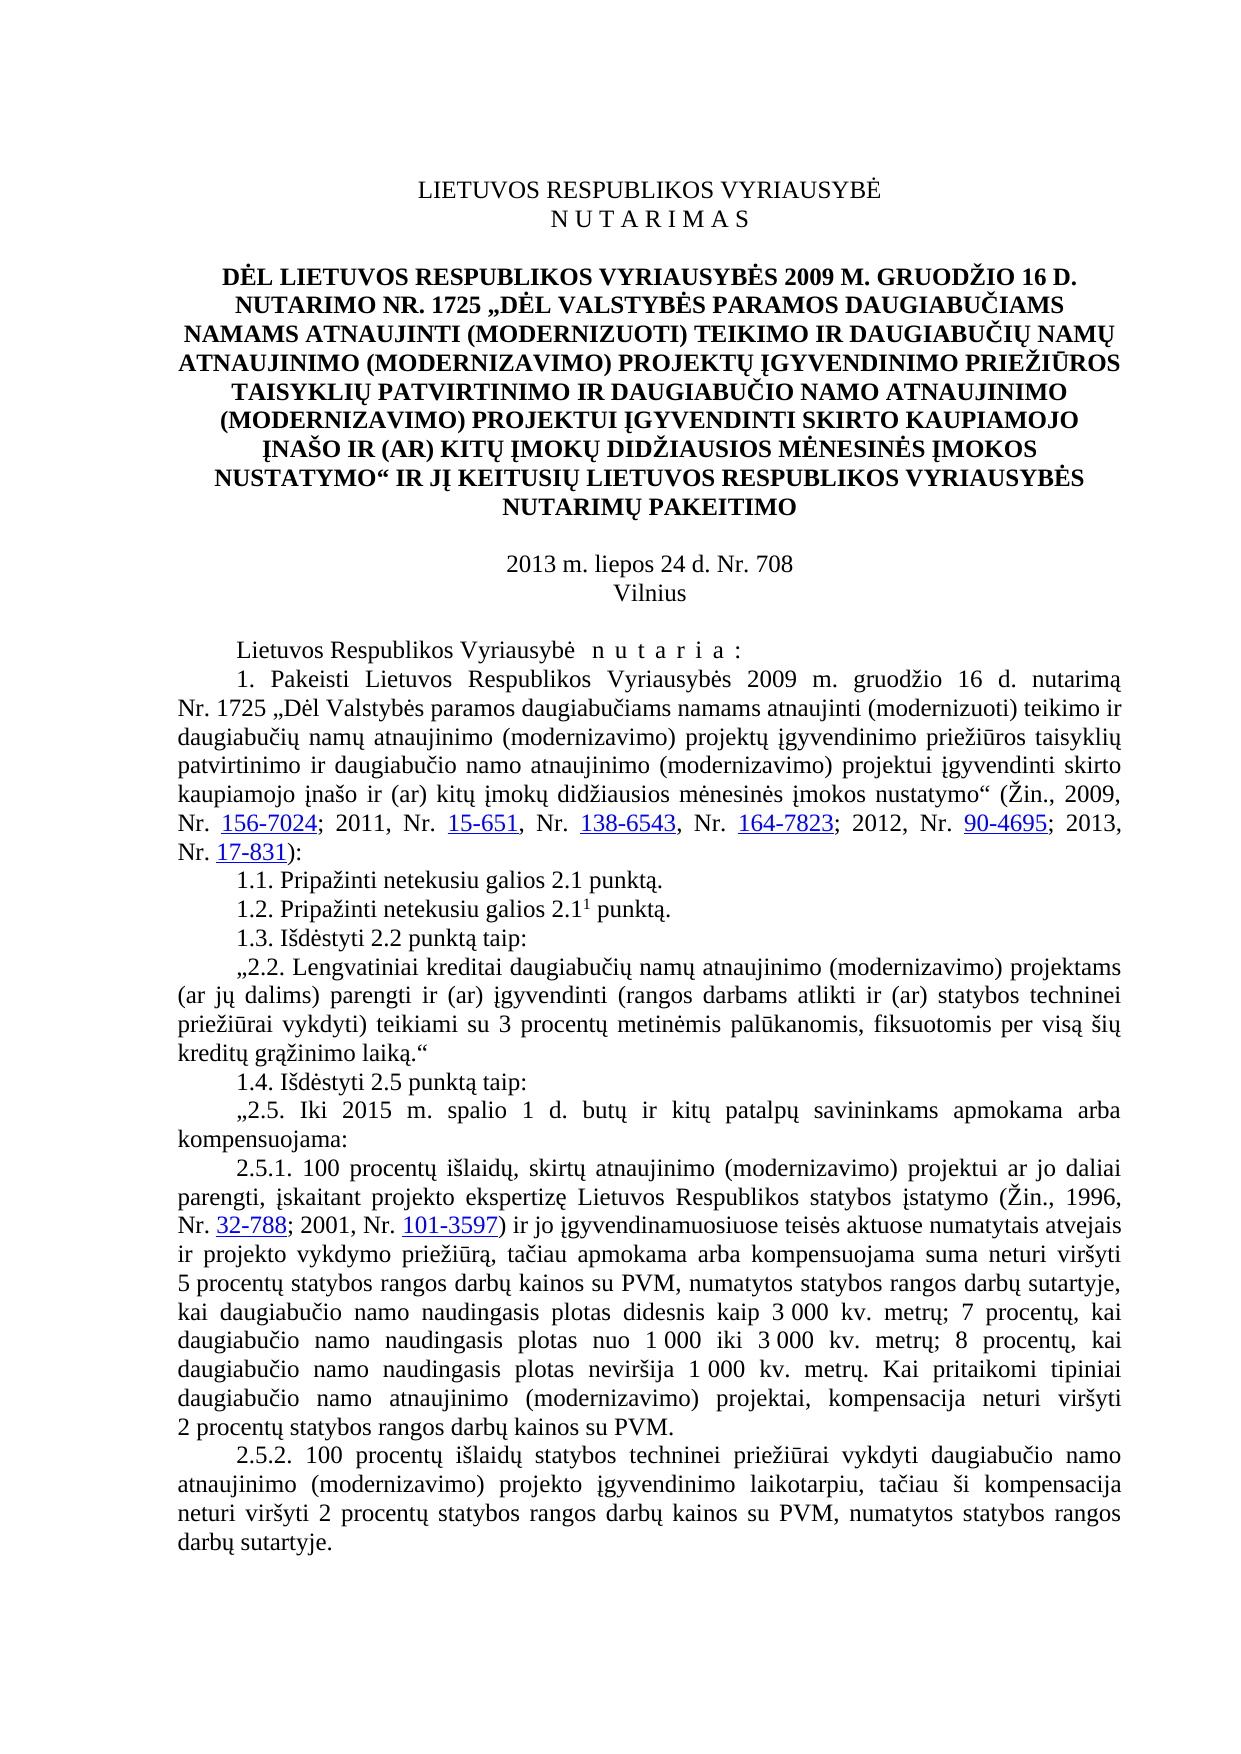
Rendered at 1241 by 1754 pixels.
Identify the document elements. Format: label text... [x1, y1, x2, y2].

text Lietuvos Respublikos Vyriausybė nutaria: [177, 636, 1122, 664]
text 2.5.2. 100 procentų išlaidų statybos techninei priežiūrai vykdyti daugiabučio namo atnaujinimo (modernizavimo) projekto įgyvendinimo laikotarpiu, tačiau ši kompensacija neturi viršyti 2 procentų statybos rangos darbų kainos su PVM, numatytos statybos rangos darbų sutartyje. [177, 1441, 1122, 1556]
text Dėl LIETUVOS RESPUBLIKOS VYRIAUSYBĖS 2009 M. GRUODŽIO 16 D. NUTARIMO NR. 1725 „DĖL VALSTYBĖS PARAMOS DAUGIABUČIAMS NAMAMS ATNAUJINTI (MODERNIZUOTI) TEIKIMO IR DAUGIABUČIŲ NAMŲ ATNAUJINIMO (MODERNIZAVIMO) PROJEKTŲ ĮGYVENDINIMO PRIEŽIŪROS TAISYKLIŲ PATVIRTINIMO IR DAUGIABUČIO NAMO ATNAUJINIMO (MODERNIZAVIMO) PROJEKTUI ĮGYVENDINTI SKIRTO KAUPIAMOJO ĮNAŠO IR (AR) KITŲ ĮMOKŲ DIDŽIAUSIOS MĖNESINĖS ĮMOKOS NUSTATYMO“ IR JĮ KEITUSIŲ LIETUVOS RESPUBLIKOS VYRIAUSYBĖS NUTARIMŲ PAKEITIMO [177, 262, 1122, 521]
text 1.1. Pripažinti netekusiu galios 2.1 punktą. [177, 866, 1122, 894]
text Lietuvos Respublikos Vyriausybė [177, 176, 1122, 204]
text „2.5. Iki 2015 m. spalio 1 d. butų ir kitų patalpų savininkams apmokama arba kompensuojama: [177, 1096, 1122, 1153]
text NUTARIMAS [177, 204, 1122, 233]
text 1. Pakeisti Lietuvos Respublikos Vyriausybės 2009 m. gruodžio 16 d. nutarimą Nr. 1725 „Dėl Valstybės paramos daugiabučiams namams atnaujinti (modernizuoti) teikimo ir daugiabučių namų atnaujinimo (modernizavimo) projektų įgyvendinimo priežiūros taisyklių patvirtinimo ir daugiabučio namo atnaujinimo (modernizavimo) projektui įgyvendinti skirto kaupiamojo įnašo ir (ar) kitų įmokų didžiausios mėnesinės įmokos nustatymo“ (Žin., 2009, Nr. 156-7024; 2011, Nr. 15-651, Nr. 138-6543, Nr. 164-7823; 2012, Nr. 90-4695; 2013, Nr. 17-831): [177, 664, 1122, 866]
text 2013 m. liepos 24 d. Nr. 708 [177, 549, 1122, 578]
text 1.2. Pripažinti netekusiu galios 2.11 punktą. [177, 894, 1122, 923]
text 1.4. Išdėstyti 2.5 punktą taip: [177, 1067, 1122, 1096]
text Vilnius [177, 578, 1122, 607]
text „2.2. Lengvatiniai kreditai daugiabučių namų atnaujinimo (modernizavimo) projektams (ar jų dalims) parengti ir (ar) įgyvendinti (rangos darbams atlikti ir (ar) statybos techninei priežiūrai vykdyti) teikiami su 3 procentų metinėmis palūkanomis, fiksuotomis per visą šių kreditų grąžinimo laiką.“ [177, 952, 1122, 1067]
text 1.3. Išdėstyti 2.2 punktą taip: [177, 923, 1122, 952]
text 2.5.1. 100 procentų išlaidų, skirtų atnaujinimo (modernizavimo) projektui ar jo daliai parengti, įskaitant projekto ekspertizę Lietuvos Respublikos statybos įstatymo (Žin., 1996, Nr. 32-788; 2001, Nr. 101-3597) ir jo įgyvendinamuosiuose teisės aktuose numatytais atvejais ir projekto vykdymo priežiūrą, tačiau apmokama arba kompensuojama suma neturi viršyti 5 procentų statybos rangos darbų kainos su PVM, numatytos statybos rangos darbų sutartyje, kai daugiabučio namo naudingasis plotas didesnis kaip 3 000 kv. metrų; 7 procentų, kai daugiabučio namo naudingasis plotas nuo 1 000 iki 3 000 kv. metrų; 8 procentų, kai daugiabučio namo naudingasis plotas neviršija 1 000 kv. metrų. Kai pritaikomi tipiniai daugiabučio namo atnaujinimo (modernizavimo) projektai, kompensacija neturi viršyti 2 procentų statybos rangos darbų kainos su PVM. [177, 1153, 1122, 1441]
